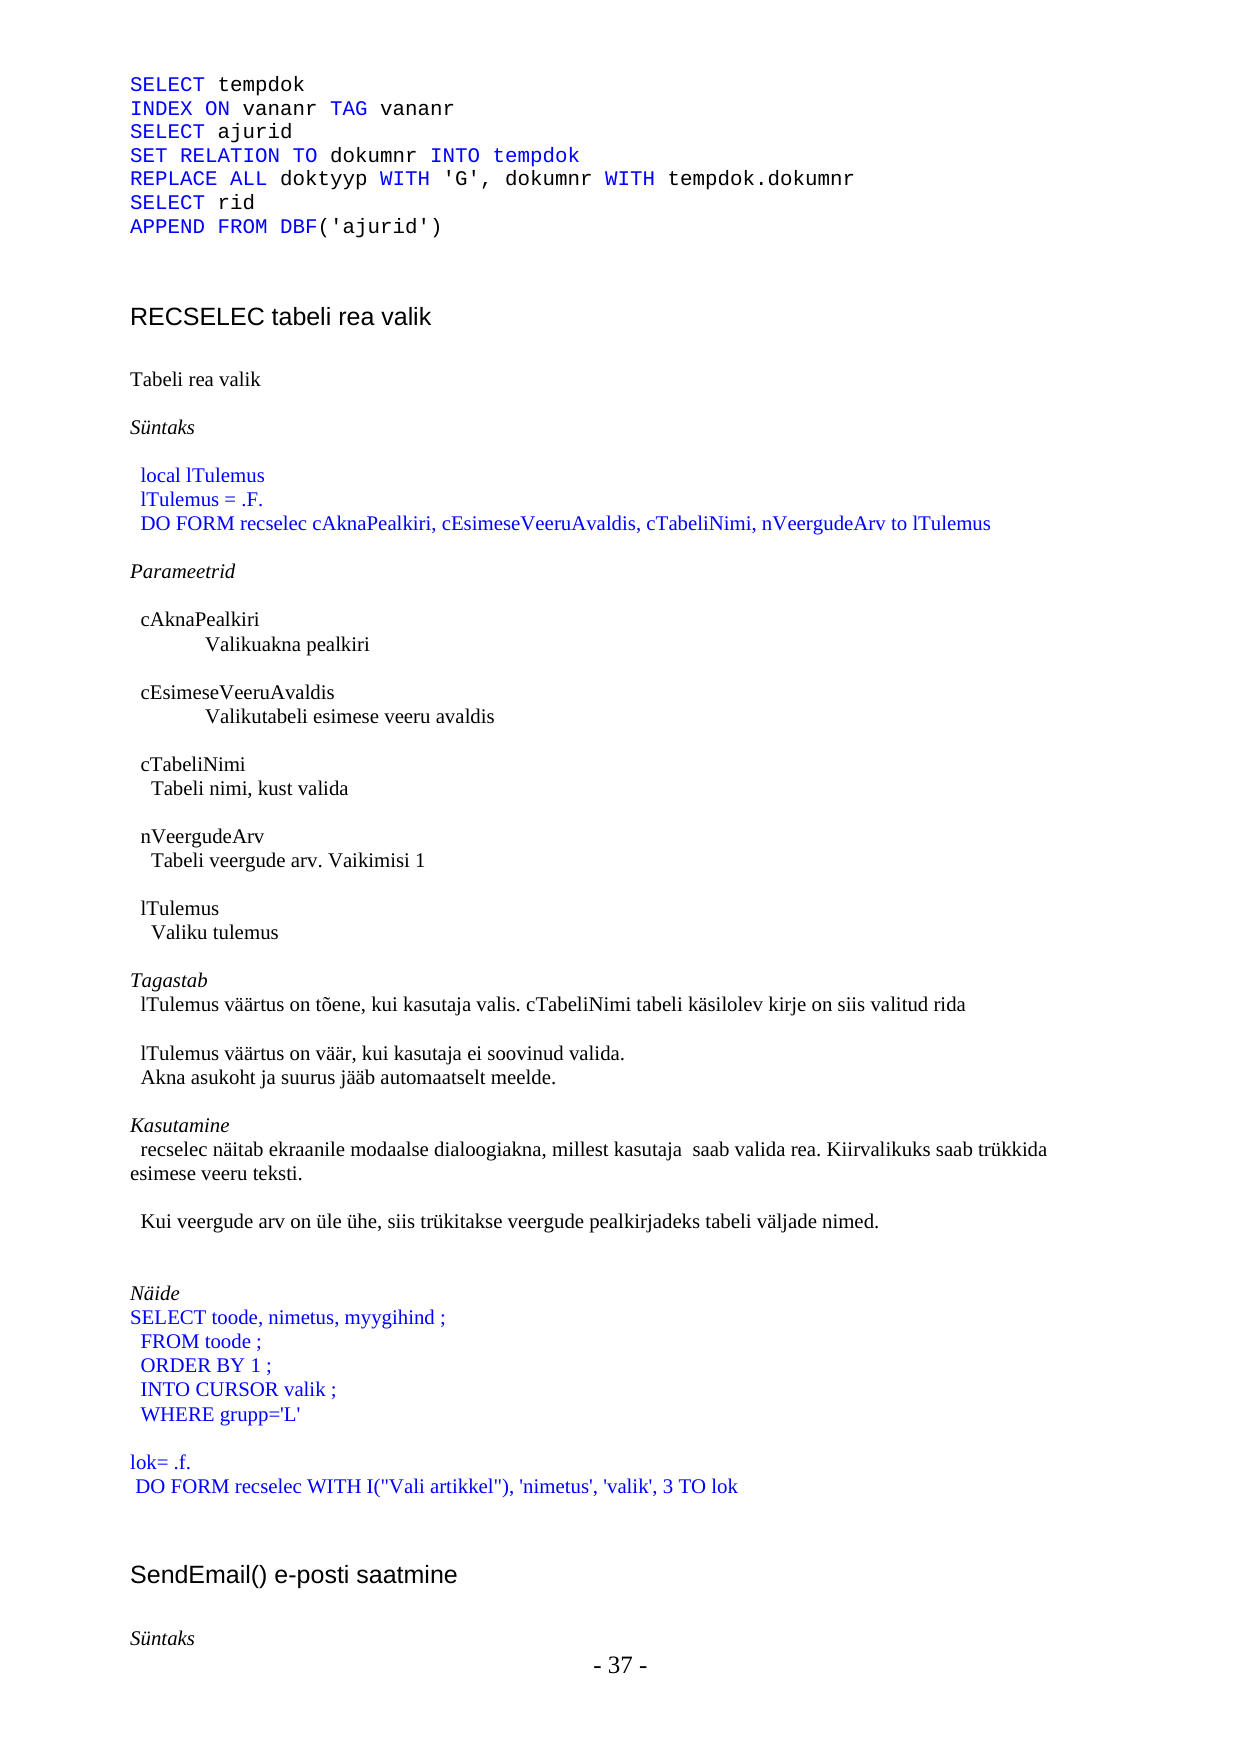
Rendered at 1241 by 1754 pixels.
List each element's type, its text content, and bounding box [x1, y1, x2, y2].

text SELECT ajurid [130, 121, 1110, 145]
text REPLACE ALL doktyyp WITH 'G', dokumnr WITH tempdok.dokumnr [130, 168, 1110, 192]
text lTulemus väärtus on tõene, kui kasutaja valis. cTabeliNimi tabeli käsilolev kirje on siis valitud rida [130, 992, 1110, 1016]
text lok= .f. [130, 1449, 1110, 1474]
text SELECT tempdok [130, 74, 1110, 97]
text Süntaks [130, 415, 1110, 439]
text WHERE grupp='L' [130, 1401, 1110, 1426]
text ORDER BY 1 ; [130, 1353, 1110, 1377]
text cAknaPealkiri [130, 607, 1110, 631]
text SET RELATION TO dokumnr INTO tempdok [130, 145, 1110, 168]
text lTulemus väärtus on väär, kui kasutaja ei soovinud valida. [130, 1041, 1110, 1064]
subtitle RECSELEC tabeli rea valik [130, 302, 1110, 331]
text Süntaks [130, 1626, 1110, 1649]
text INDEX ON vananr TAG vananr [130, 97, 1110, 121]
text Kui veergude arv on üle ühe, siis trükitakse veergude pealkirjadeks tabeli väljade nimed. [130, 1209, 1110, 1233]
text Näide [130, 1281, 1110, 1305]
text nVeergudeArv [130, 824, 1110, 848]
text Tagastab [130, 968, 1110, 992]
text Valikutabeli esimese veeru avaldis [130, 704, 1110, 728]
text local lTulemus [130, 463, 1110, 487]
text SELECT toode, nimetus, myygihind ; [130, 1305, 1110, 1329]
text FROM toode ; [130, 1329, 1110, 1353]
text Akna asukoht ja suurus jääb automaatselt meelde. [130, 1064, 1110, 1089]
text lTulemus = .F. [130, 487, 1110, 511]
text lTulemus [130, 896, 1110, 920]
text Valikuakna pealkiri [130, 631, 1110, 656]
text Tabeli nimi, kust valida [130, 776, 1110, 800]
text Tabeli rea valik [130, 367, 1110, 391]
subtitle SendEmail() e-posti saatmine [130, 1560, 1110, 1589]
text DO FORM recselec cAknaPealkiri, cEsimeseVeeruAvaldis, cTabeliNimi, nVeergudeArv to lTulemus [130, 511, 1110, 535]
text DO FORM recselec WITH I("Vali artikkel"), 'nimetus', 'valik', 3 TO lok [130, 1474, 1110, 1498]
text recselec näitab ekraanile modaalse dialoogiakna, millest kasutaja saab valida rea. Kiirvalikuks saab trükkida esimese veeru teksti. [130, 1137, 1110, 1185]
text Tabeli veergude arv. Vaikimisi 1 [130, 848, 1110, 872]
text APPEND FROM DBF('ajurid') [130, 216, 1110, 239]
text SELECT rid [130, 192, 1110, 216]
text cTabeliNimi [130, 752, 1110, 776]
text cEsimeseVeeruAvaldis [130, 679, 1110, 704]
text Kasutamine [130, 1113, 1110, 1137]
text Valiku tulemus [130, 920, 1110, 944]
text INTO CURSOR valik ; [130, 1377, 1110, 1401]
text Parameetrid [130, 559, 1110, 583]
